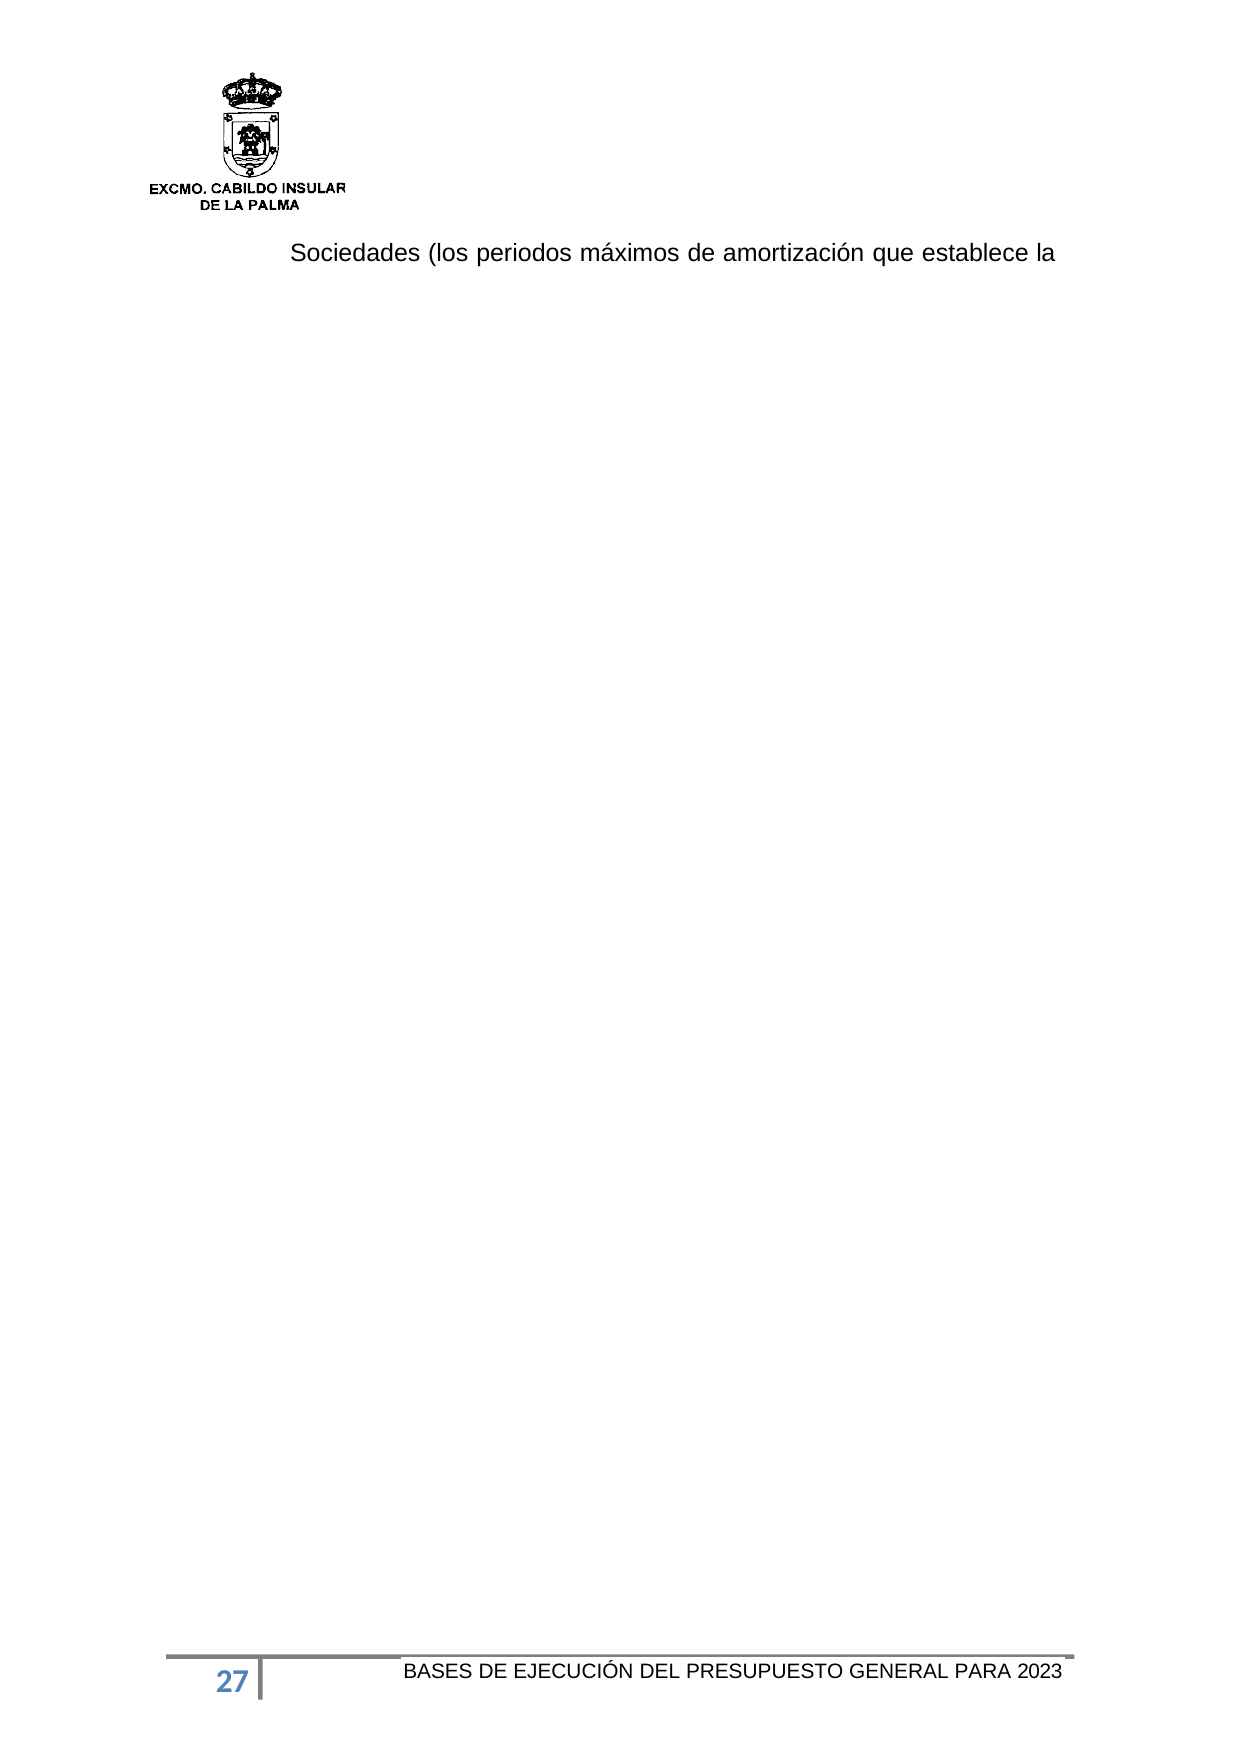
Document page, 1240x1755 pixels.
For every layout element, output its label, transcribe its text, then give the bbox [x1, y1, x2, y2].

text Sociedades (los periodos máximos de amortización que establece la [290, 238, 1063, 267]
